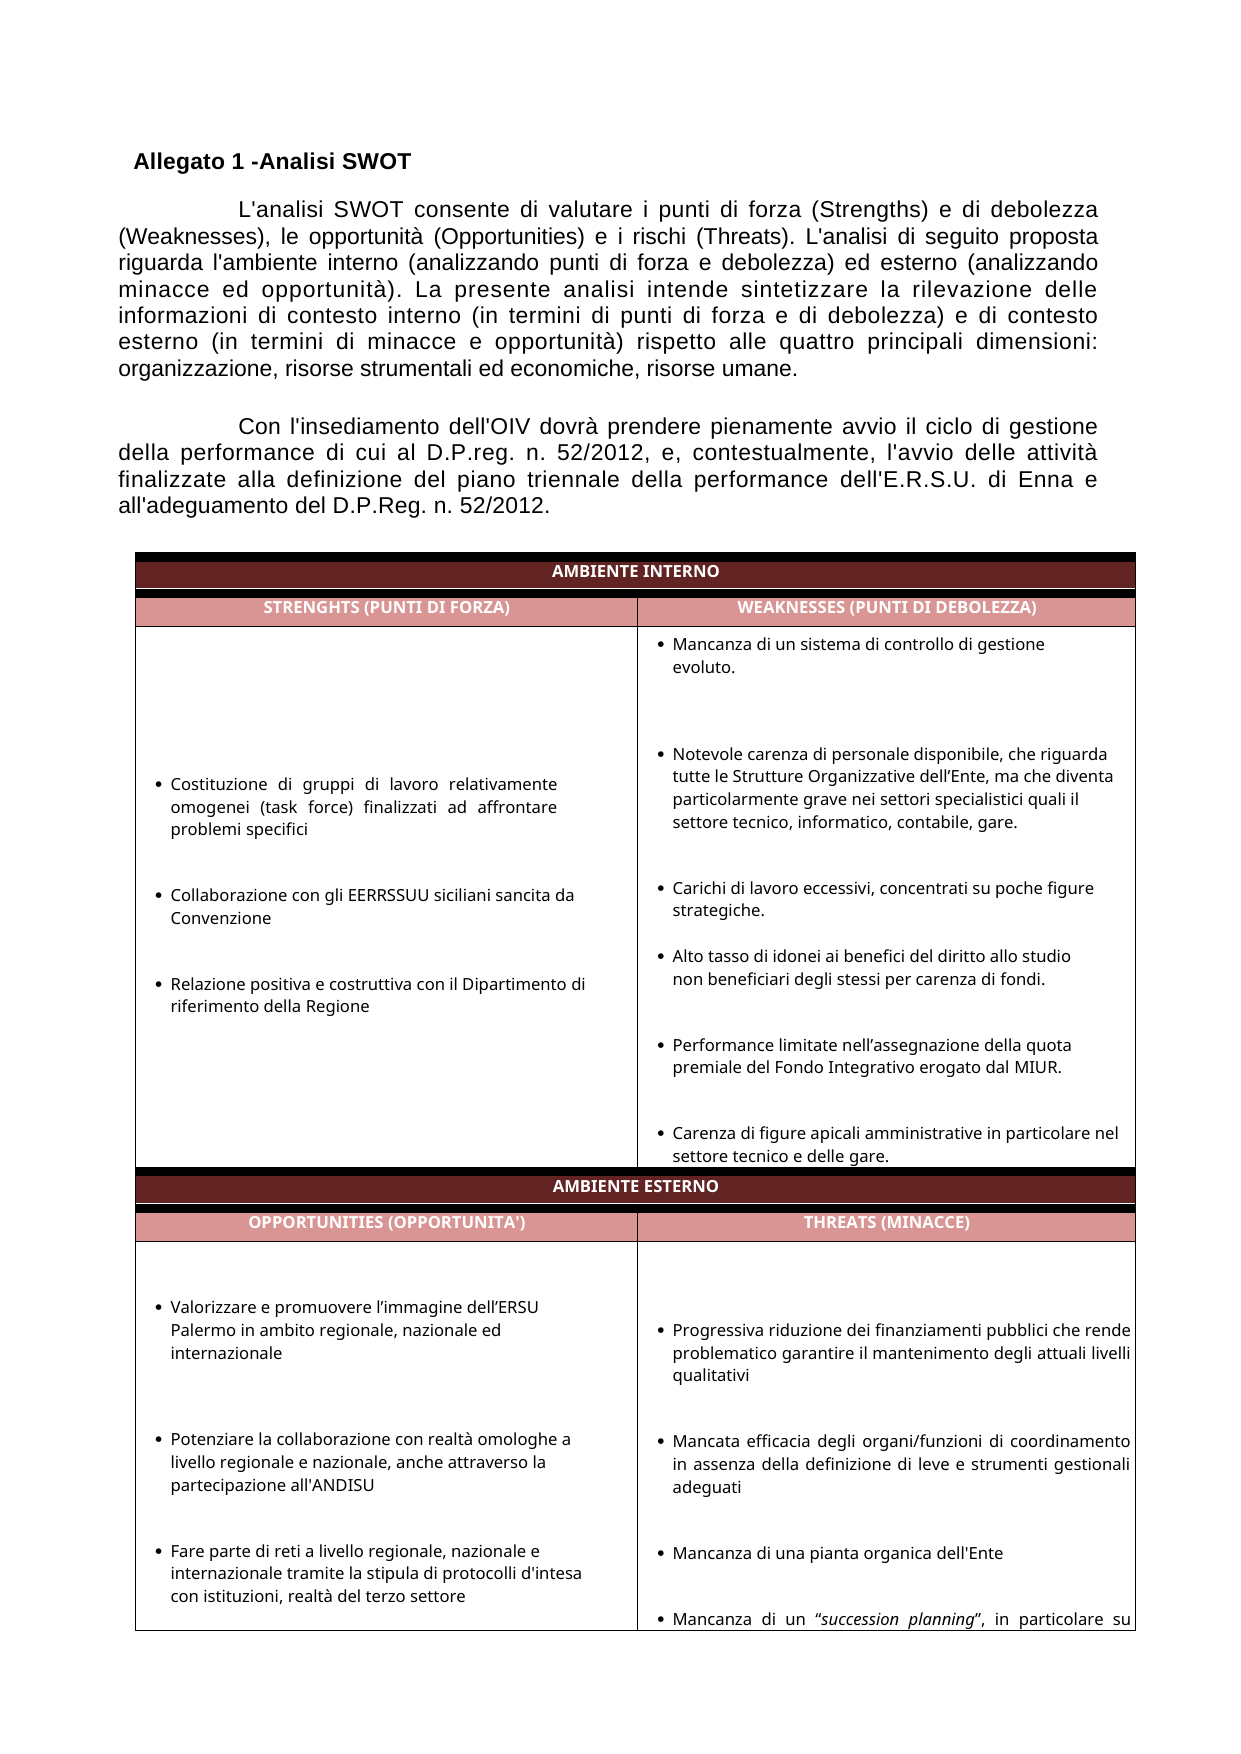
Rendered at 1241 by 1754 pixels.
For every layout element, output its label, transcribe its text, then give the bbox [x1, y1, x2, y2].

table_cell THREATS (MINACCE) [638, 1213, 1135, 1241]
table_cell OPPORTUNITIES (OPPORTUNITA') [136, 1213, 637, 1241]
table_cell Progressiva riduzione dei finanziamenti pubblici che rende problematico garantire il mantenimento degli attuali livelli qualitativi Mancata efficacia degli organi/funzioni di coordinamento in assenza della definizione di leve e strumenti gestionali adeguati Mancanza di una pianta organica dell'Ente Mancanza di un “succession planning”, in particolare su [638, 1242, 1135, 1629]
table_cell Mancanza di un sistema di controllo di gestione evoluto. Notevole carenza di personale disponibile, che riguarda tutte le Strutture Organizzative dell’Ente, ma che diventa particolarmente grave nei settori specialistici quali il settore tecnico, informatico, contabile, gare. Carichi di lavoro eccessivi, concentrati su poche figure strategiche. Alto tasso di idonei ai benefici del diritto allo studio non beneficiari degli stessi per carenza di fondi. Performance limitate nell’assegnazione della quota premiale del Fondo Integrativo erogato dal MIUR. Carenza di figure apicali amministrative in particolare nel settore tecnico e delle gare. [638, 627, 1135, 1167]
table_cell Valorizzare e promuovere l’immagine dell’ERSU Palermo in ambito regionale, nazionale ed internazionale Potenziare la collaborazione con realtà omologhe a livello regionale e nazionale, anche attraverso la partecipazione all'ANDISU Fare parte di reti a livello regionale, nazionale e internazionale tramite la stipula di protocolli d'intesa con istituzioni, realtà del terzo settore Possibilità di acquisire risorse di provenienza europea (Fondi SIE e fondi a gestione diretta). [136, 1242, 637, 1629]
table_cell WEAKNESSES (PUNTI DI DEBOLEZZA) [638, 598, 1135, 626]
table_cell STRENGHTS (PUNTI DI FORZA) [136, 598, 637, 626]
text L'analisi SWOT consente di valutare i punti di forza (Strengths) e di debolezza (Weaknesses), le opportunità (Opportunities) e i rischi (Threats). L'analisi di seguito proposta riguarda l'ambiente interno (analizzando punti di forza e debolezza) ed esterno (analizzando minacce ed opportunità). La presente analisi intende sintetizzare la rilevazione delle informazioni di contesto interno (in termini di punti di forza e di debolezza) e di contesto esterno (in termini di minacce e opportunità) rispetto alle quattro principali dimensioni: organizzazione, risorse strumentali ed economiche, risorse umane. [118, 196, 1099, 381]
table_cell AMBIENTE ESTERNO [136, 1176, 1135, 1203]
table_cell Costituzione di gruppi di lavoro relativamente omogenei (task force) finalizzati ad affrontare problemi specifici Collaborazione con gli EERRSSUU siciliani sancita da Convenzione Relazione positiva e costruttiva con il Dipartimento di riferimento della Regione [136, 627, 637, 1167]
text Allegato 1 -Analisi SWOT [133, 148, 1122, 174]
table_header AMBIENTE INTERNO [136, 562, 1135, 588]
text Con l'insediamento dell'OIV dovrà prendere pienamente avvio il ciclo di gestione della performance di cui al D.P.reg. n. 52/2012, e, contestualmente, l'avvio delle attività finalizzate alla definizione del piano triennale della performance dell'E.R.S.U. di Enna e all'adeguamento del D.P.Reg. n. 52/2012. [118, 413, 1099, 518]
